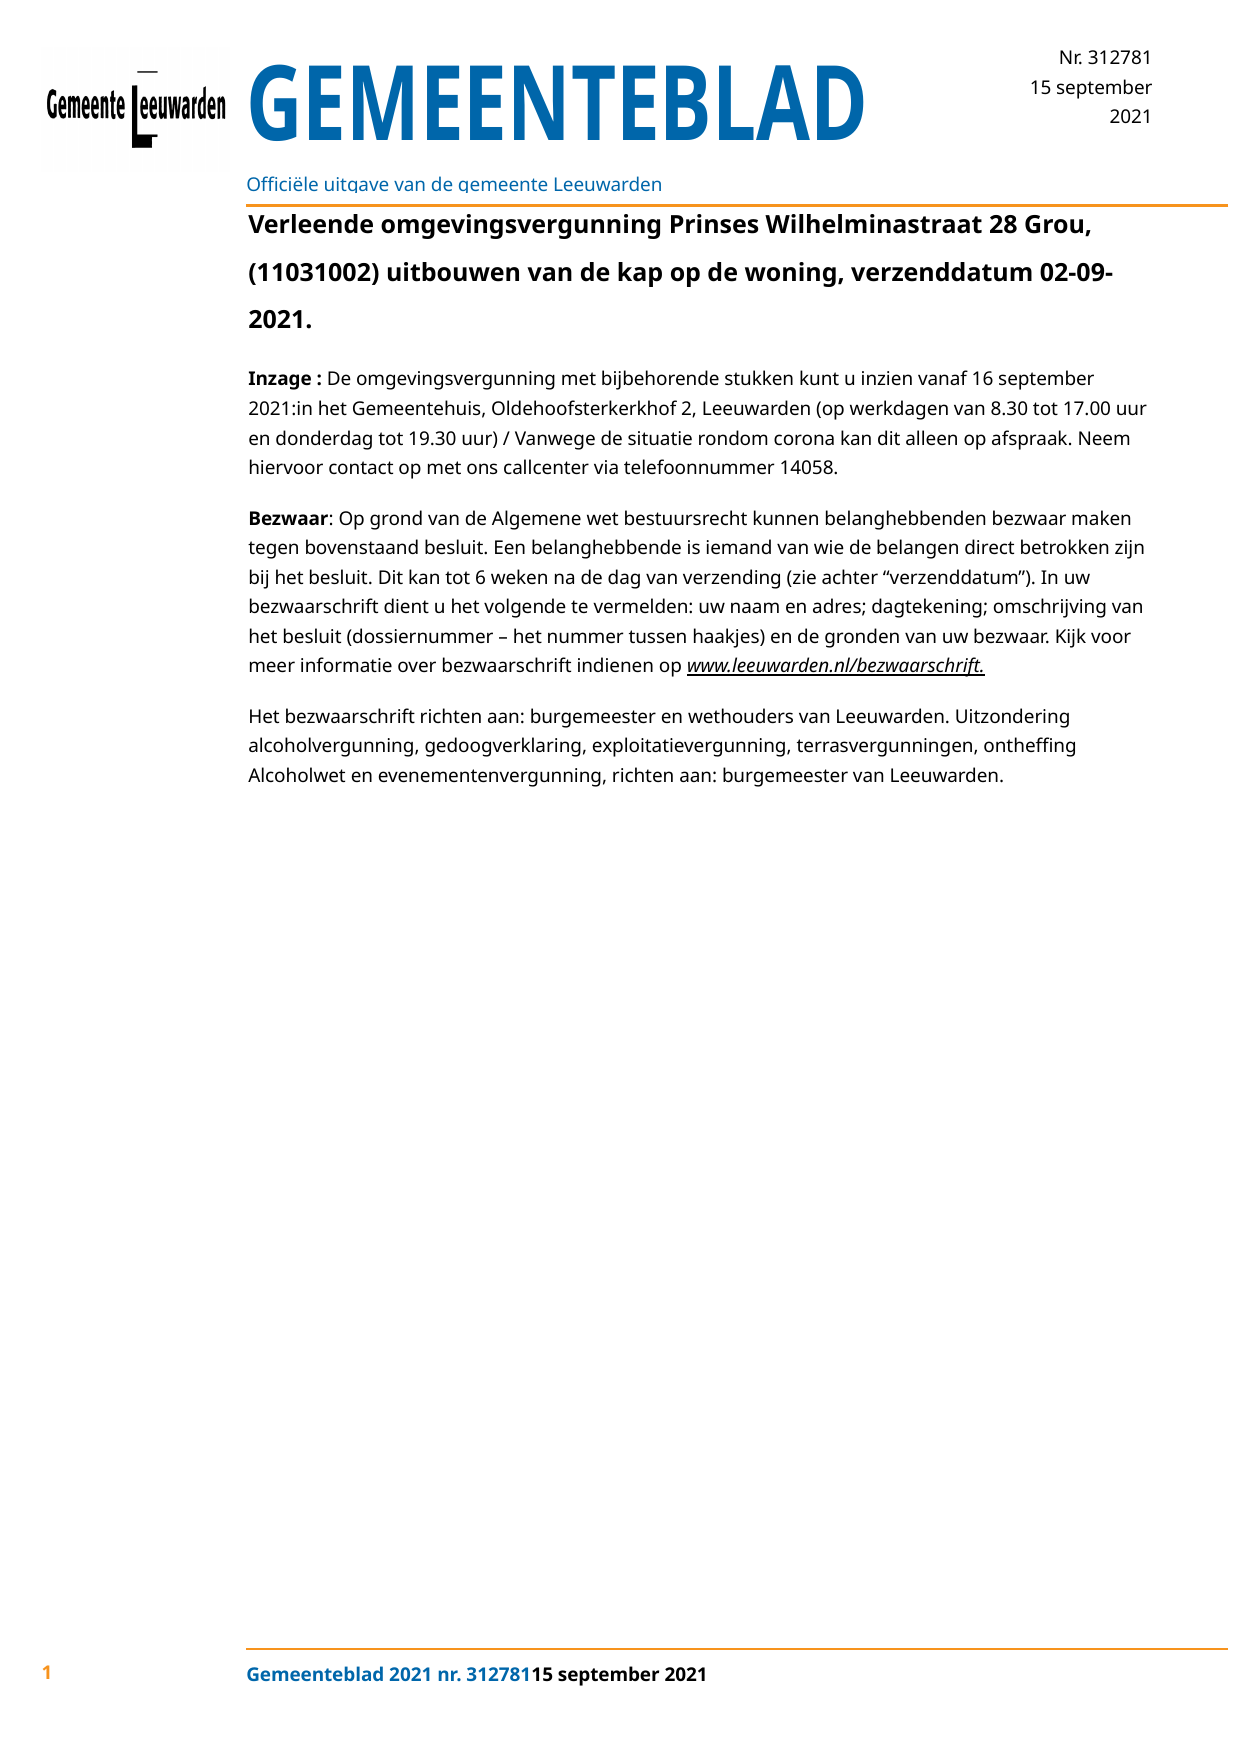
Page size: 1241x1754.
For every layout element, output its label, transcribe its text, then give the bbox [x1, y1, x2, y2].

text Het bezwaarschrift richten aan: burgemeester en wethouders van Leeuwarden. Uitzondering alcoholvergunning, gedoogverklaring, exploitatievergunning, terrasvergunningen, ontheffing Alcoholwet en evenementenvergunning, richten aan: burgemeester van Leeuwarden. [248, 703, 1152, 788]
text Inzage : De omgevingsvergunning met bijbehorende stukken kunt u inzien vanaf 16 september 2021:in het Gemeentehuis, Oldehoofsterkerkhof 2, Leeuwarden (op werkdagen van 8.30 tot 17.00 uur en donderdag tot 19.30 uur) / Vanwege de situatie rondom corona kan dit alleen op afspraak. Neem hiervoor contact op met ons callcenter via telefoonnummer 14058. [248, 366, 1152, 480]
text Bezwaar: Op grond van de Algemene wet bestuursrecht kunnen belanghebbenden bezwaar maken tegen bovenstaand besluit. Een belanghebbende is iemand van wie de belangen direct betrokken zijn bij het besluit. Dit kan tot 6 weken na de dag van verzending (zie achter “verzenddatum”). In uw bezwaarschrift dient u het volgende te vermelden: uw naam en adres; dagtekening; omschrijving van het besluit (dossiernummer – het nummer tussen haakjes) en de gronden van uw bezwaar. Kijk voor meer informatie over bezwaarschrift indienen op www.leeuwarden.nl/bezwaarschrift. [248, 505, 1152, 678]
text Verleende omgevingsvergunning Prinses Wilhelminastraat 28 Grou, (11031002) uitbouwen van de kap op de woning, verzenddatum 02-09-2021. [248, 207, 1152, 336]
picture [41, 47, 231, 172]
